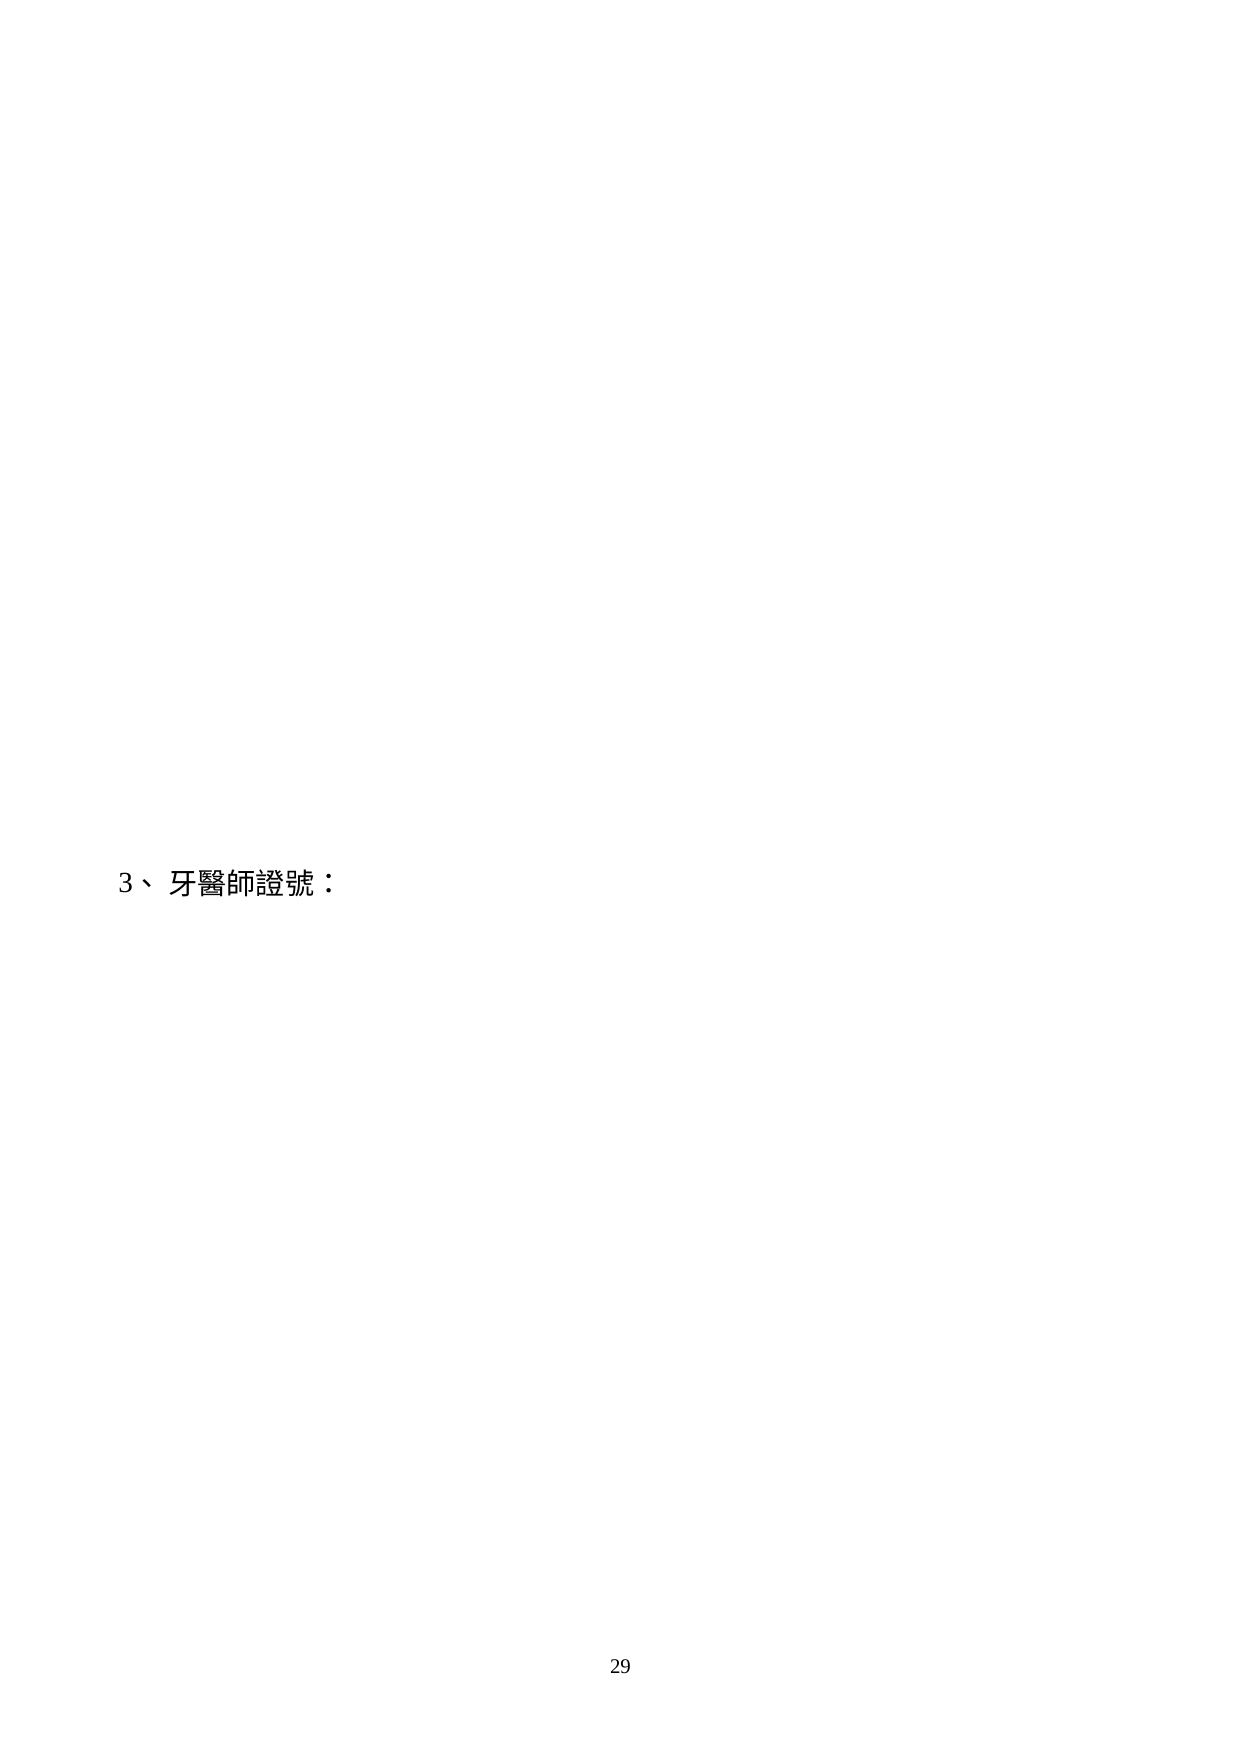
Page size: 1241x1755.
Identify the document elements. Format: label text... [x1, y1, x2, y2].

list 牙醫師證號： [118, 840, 1122, 902]
